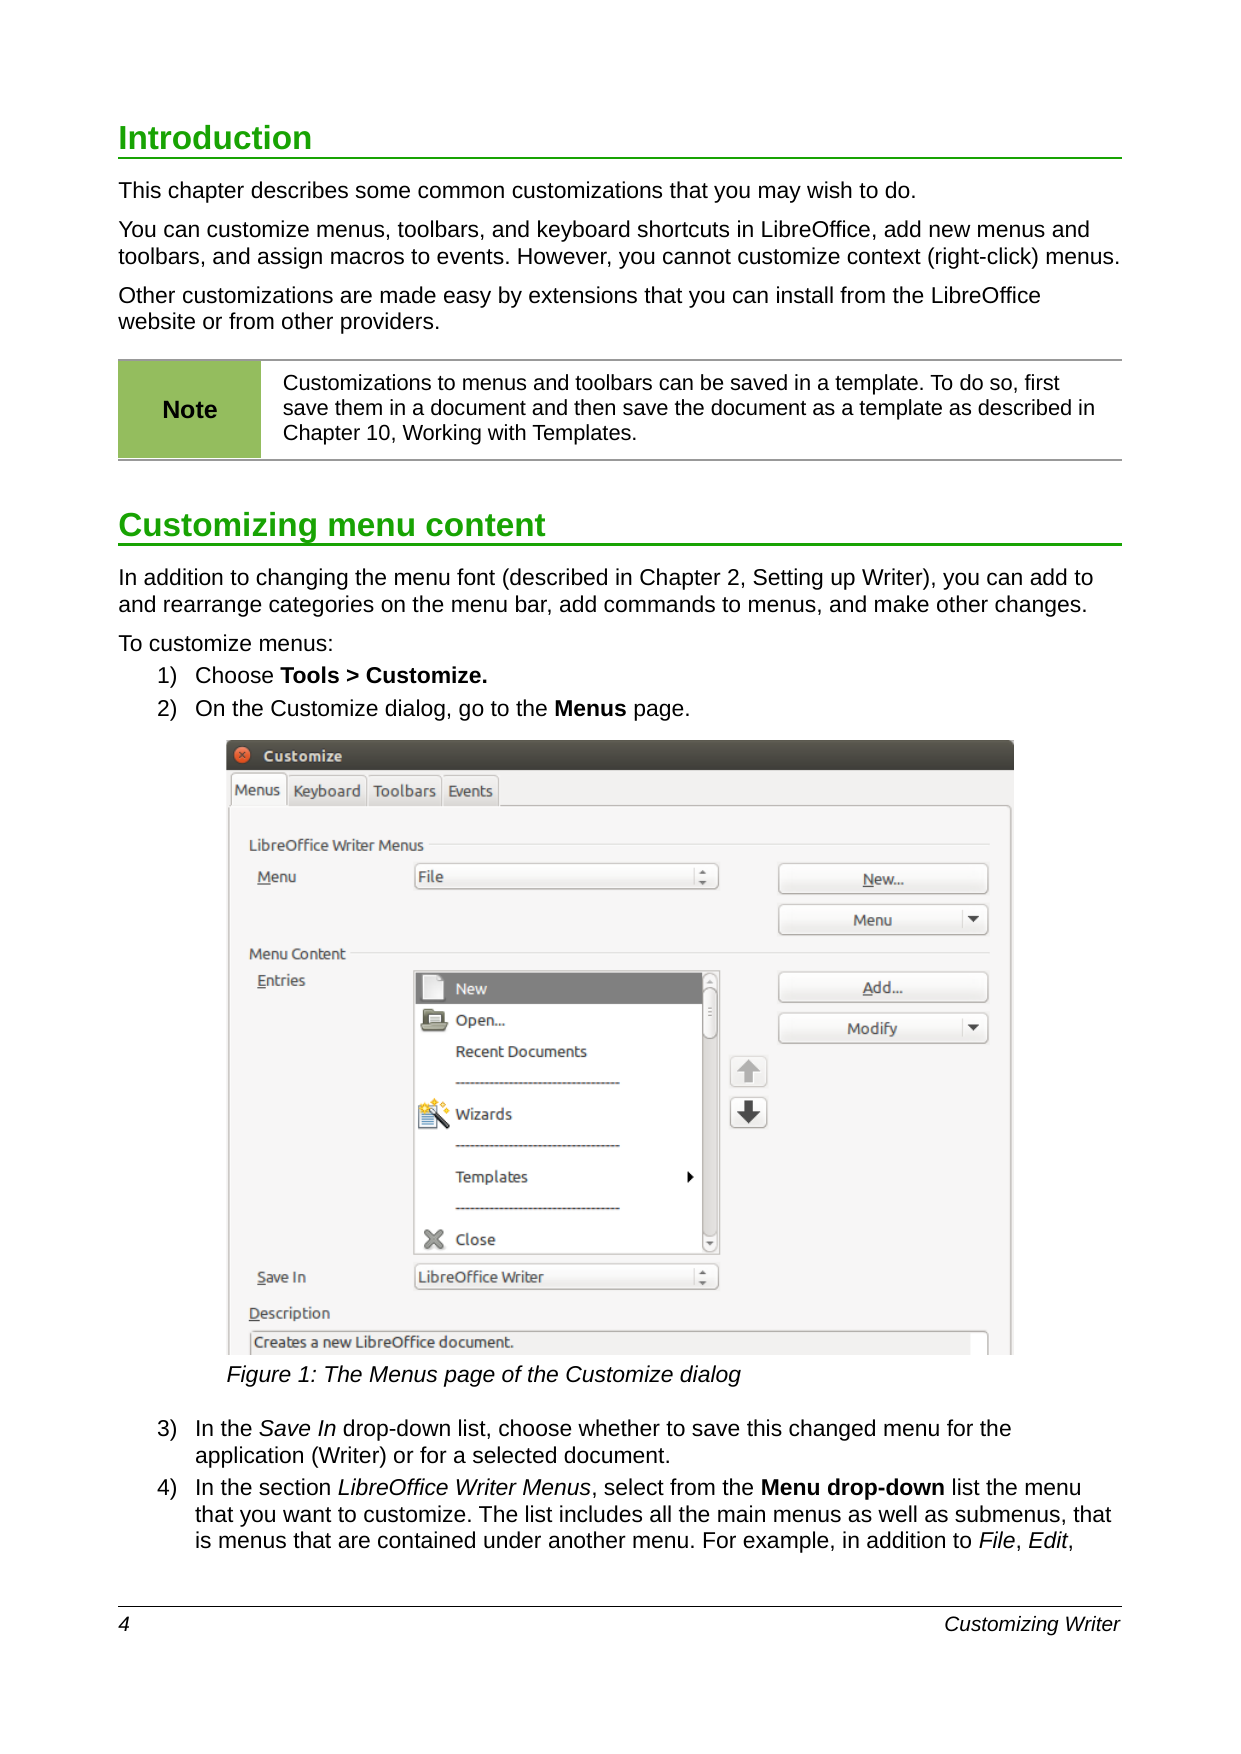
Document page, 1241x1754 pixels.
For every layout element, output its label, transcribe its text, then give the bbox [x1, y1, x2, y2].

picture [226, 740, 1014, 1355]
list In the section LibreOffice Writer Menus, select from the Menu drop-down list the menu that you want to customize. The list includes all the main menus as well as submenus, that is menus that are contained under another menu. For example, in addition to File, Edit, [177, 1474, 1122, 1553]
subtitle Customizing menu content [118, 505, 1122, 543]
list To customize menus: [118, 629, 1122, 656]
list In the Save In drop-down list, choose whether to save this changed menu for the application (Writer) or for a selected document. [177, 1415, 1122, 1468]
list On the Customize dialog, go to the Menus page. [177, 695, 1122, 721]
text In addition to changing the menu font (described in Chapter 2, Setting up Writer), you can add to and rearrange categories on the menu bar, add commands to menus, and make other changes. [118, 564, 1122, 617]
text This chapter describes some common customizations that you may wish to do. [118, 177, 1122, 204]
text Figure 1: The Menus page of the Customize dialog [226, 1361, 1014, 1387]
text You can customize menus, toolbars, and keyboard shortcuts in LibreOffice, add new menus and toolbars, and assign macros to events. However, you cannot customize context (right-click) menus. [118, 216, 1122, 269]
table_header Customizations to menus and toolbars can be saved in a template. To do so, first save them in a document and then save the document as a template as described in Chapter 10, Working with Templates. [261, 361, 1122, 458]
subtitle Introduction [118, 118, 1122, 157]
list Choose Tools > Customize. [177, 662, 1122, 689]
text Other customizations are made easy by extensions that you can install from the LibreOffice website or from other providers. [118, 282, 1122, 334]
table_header Note [118, 361, 261, 458]
